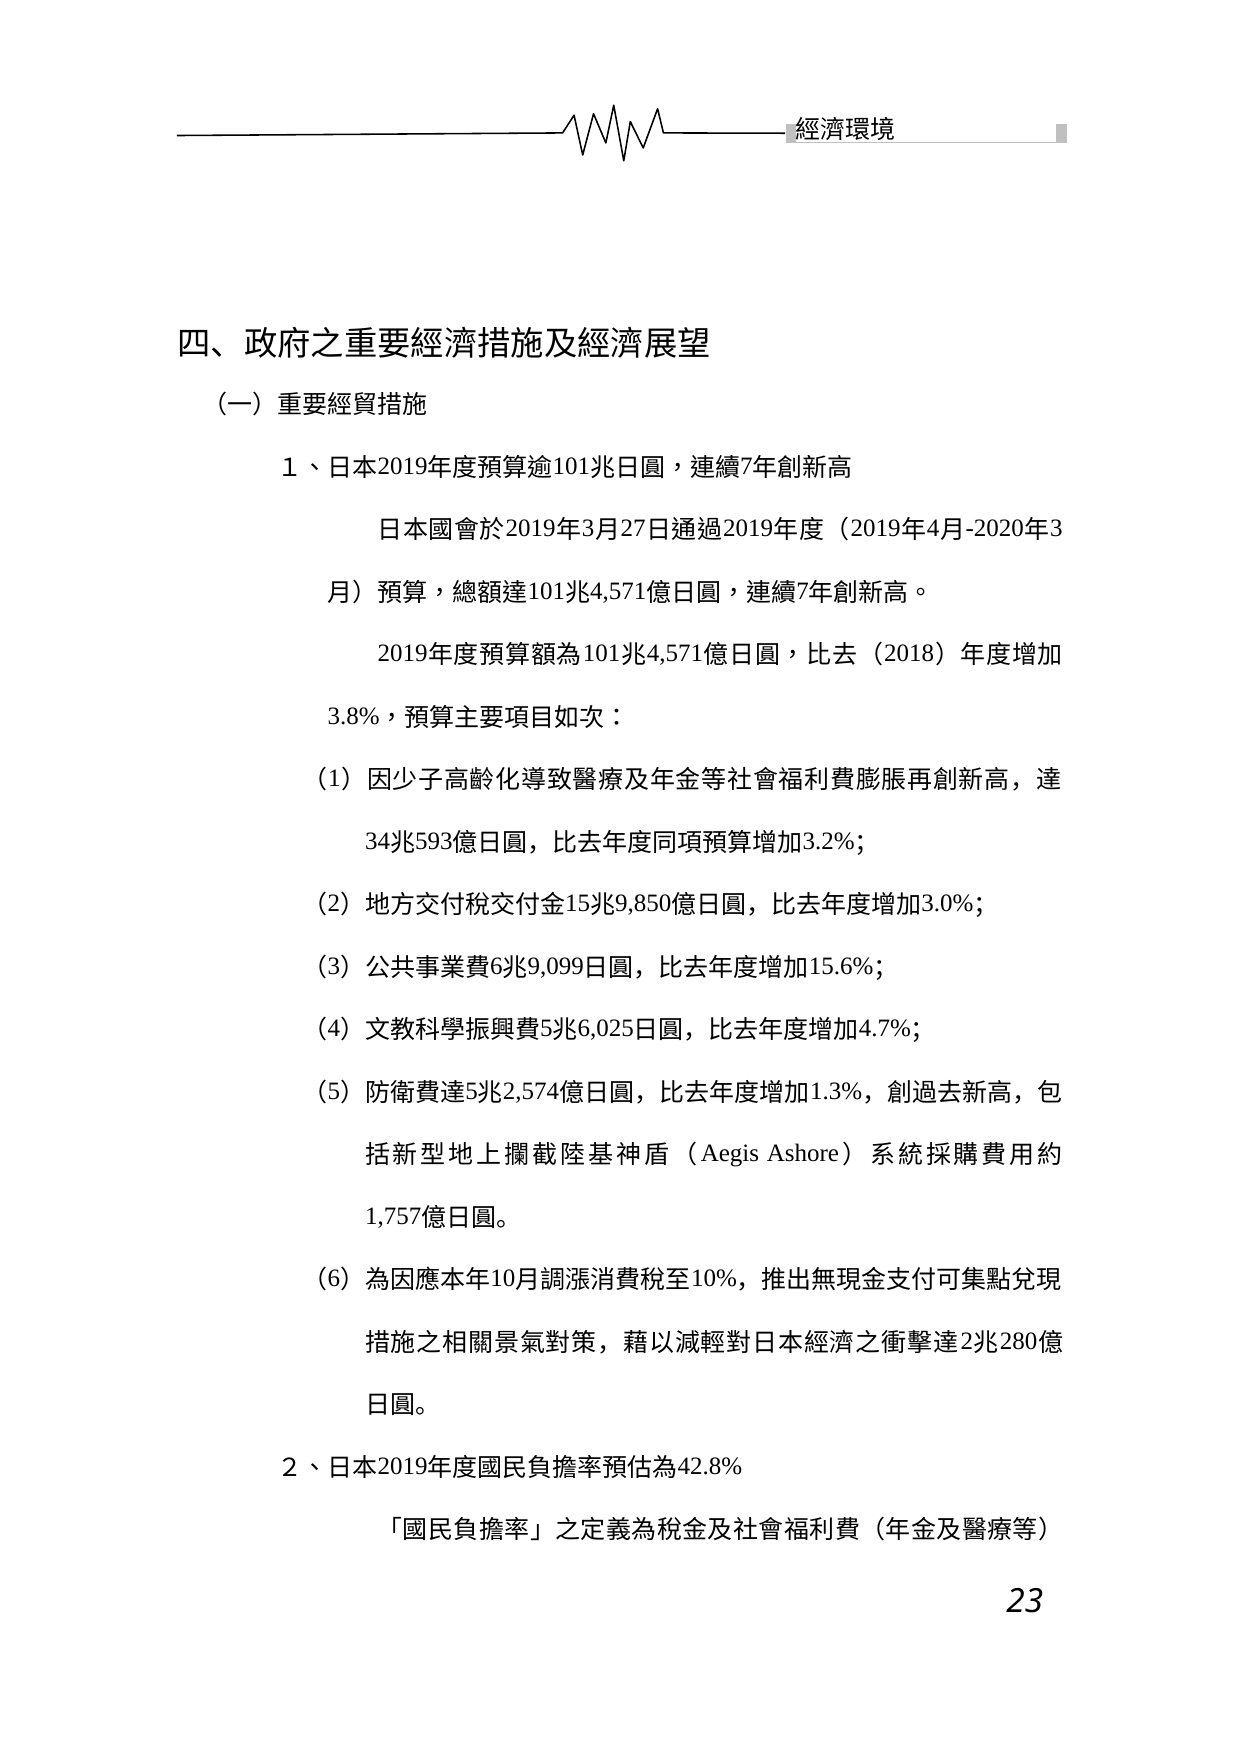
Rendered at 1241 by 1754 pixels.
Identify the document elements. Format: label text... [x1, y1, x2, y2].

text 「國民負擔率」之定義為稅金及社會福利費（年金及醫療等） [327, 1486, 1063, 1549]
text （6）為因應本年10月調漲消費稅至10%，推出無現金支付可集點兌現措施之相關景氣對策，藉以減輕對日本經濟之衝擊達2兆280億日圓。 [302, 1236, 1063, 1424]
text １、日本2019年度預算逾101兆日圓，連續7年創新高 [277, 424, 1063, 486]
text （2）地方交付稅交付金15兆9,850億日圓，比去年度增加3.0%； [302, 861, 1063, 924]
text （1）因少子高齡化導致醫療及年金等社會福利費膨脹再創新高，達34兆593億日圓，比去年度同項預算增加3.2%； [302, 736, 1063, 861]
text （3）公共事業費6兆9,099日圓，比去年度增加15.6%； [302, 924, 1063, 986]
text 2019年度預算額為101兆4,571億日圓，比去（2018）年度增加3.8%，預算主要項目如次： [327, 611, 1063, 736]
text （5）防衛費達5兆2,574億日圓，比去年度增加1.3%，創過去新高，包括新型地上攔截陸基神盾（Aegis Ashore）系統採購費用約 1,757億日圓。 [302, 1049, 1063, 1236]
text （一）重要經貿措施 [202, 361, 1063, 424]
text ２、日本2019年度國民負擔率預估為42.8% [277, 1424, 1063, 1486]
text 日本國會於2019年3月27日通過2019年度（2019年4月-2020年3月）預算，總額達101兆4,571億日圓，連續7年創新高。 [327, 486, 1063, 611]
text （4）文教科學振興費5兆6,025日圓，比去年度增加4.7%； [302, 986, 1063, 1049]
text 四、政府之重要經濟措施及經濟展望 [177, 299, 1063, 361]
